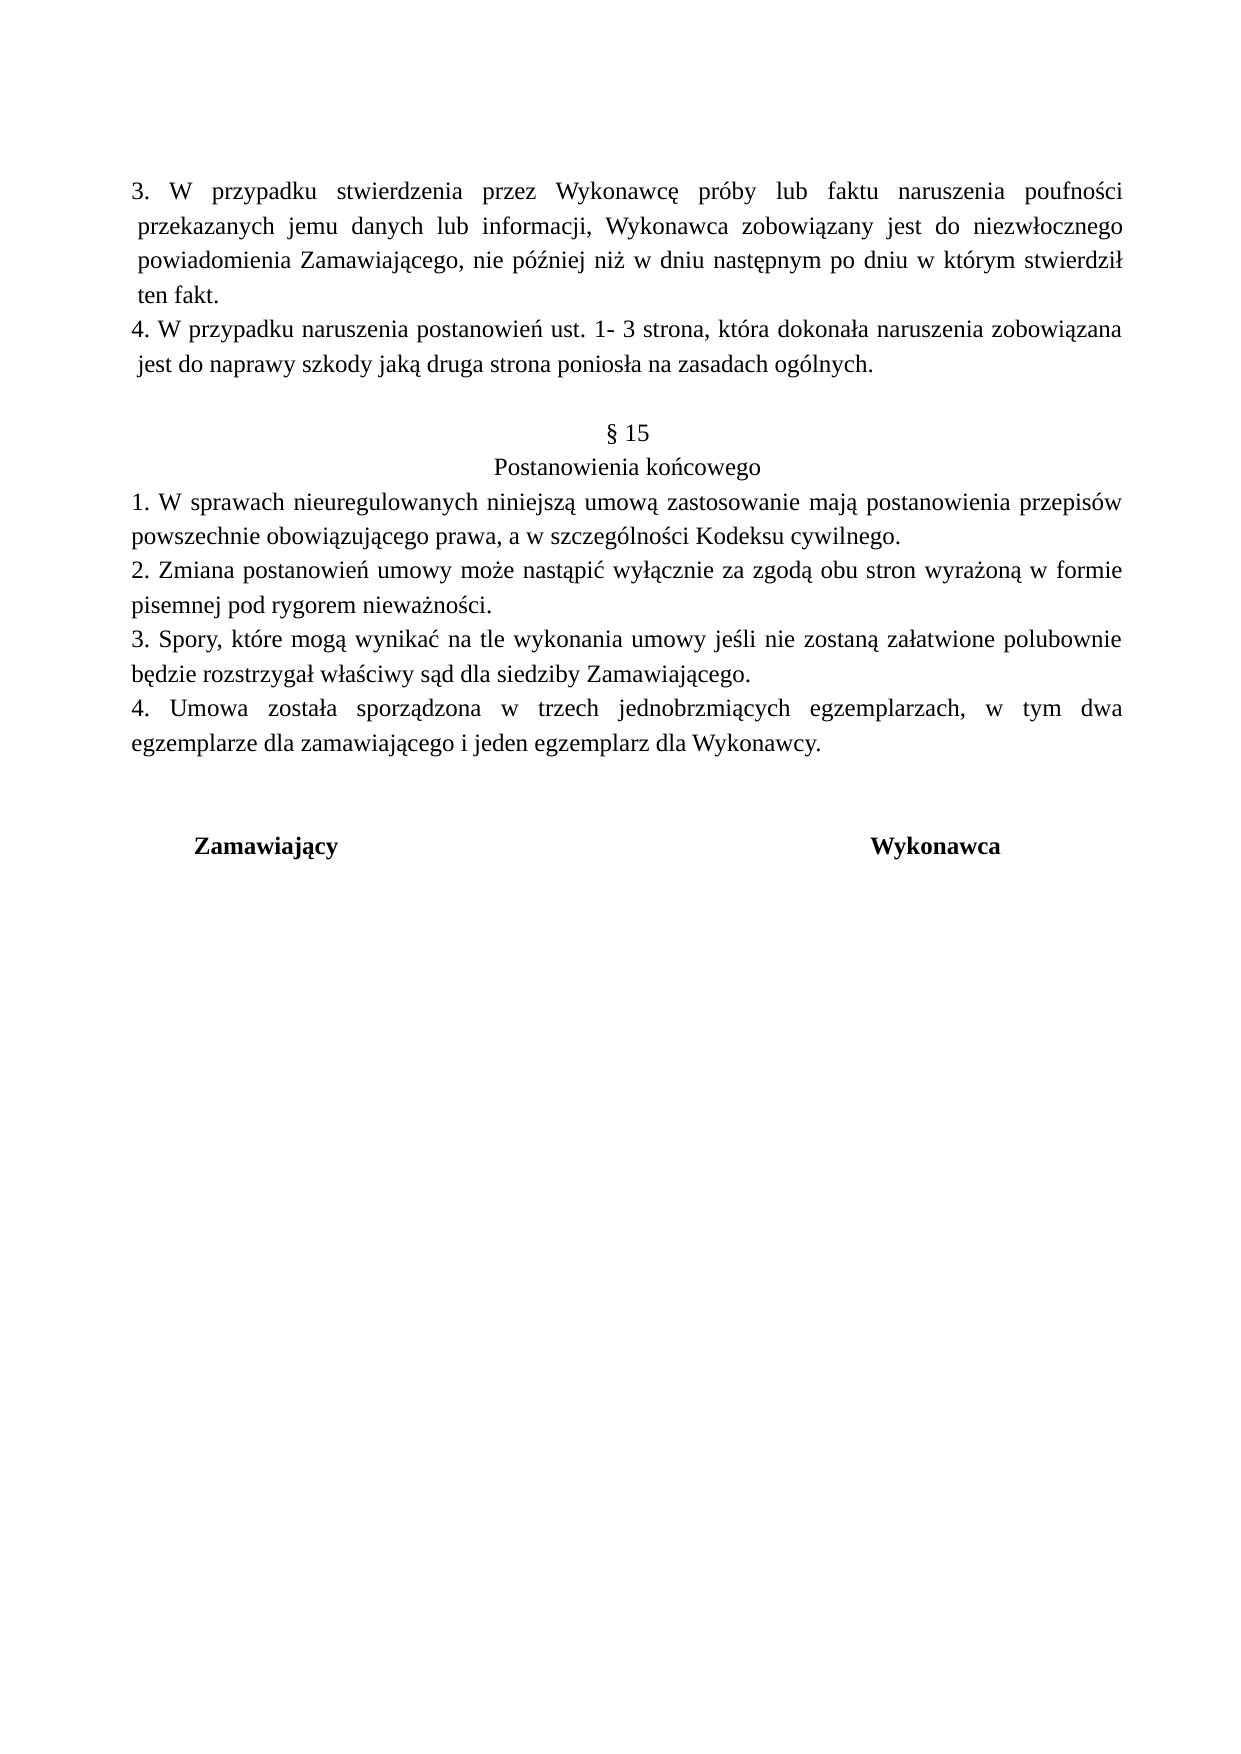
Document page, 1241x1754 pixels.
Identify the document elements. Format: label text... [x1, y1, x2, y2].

text Zamawiający Wykonawca [131, 831, 1123, 860]
text 3. W przypadku stwierdzenia przez Wykonawcę próby lub faktu naruszenia poufności przekazanych jemu danych lub informacji, Wykonawca zobowiązany jest do niezwłocznego powiadomienia Zamawiającego, nie później niż w dniu następnym po dniu w którym stwierdził ten fakt. [131, 176, 1123, 308]
text 2. Zmiana postanowień umowy może nastąpić wyłącznie za zgodą obu stron wyrażoną w formie pisemnej pod rygorem nieważności. [131, 556, 1123, 619]
text 4. Umowa została sporządzona w trzech jednobrzmiących egzemplarzach, w tym dwa egzemplarze dla zamawiającego i jeden egzemplarz dla Wykonawcy. [131, 693, 1123, 757]
text 3. Spory, które mogą wynikać na tle wykonania umowy jeśli nie zostaną załatwione polubownie będzie rozstrzygał właściwy sąd dla siedziby Zamawiającego. [131, 624, 1123, 688]
text Postanowienia końcowego [131, 452, 1123, 481]
text 4. W przypadku naruszenia postanowień ust. 1- 3 strona, która dokonała naruszenia zobowiązana jest do naprawy szkody jaką druga strona poniosła na zasadach ogólnych. [131, 314, 1123, 377]
text 1. W sprawach nieuregulowanych niniejszą umową zastosowanie mają postanowienia przepisów powszechnie obowiązującego prawa, a w szczególności Kodeksu cywilnego. [131, 487, 1123, 550]
text § 15 [131, 418, 1123, 446]
